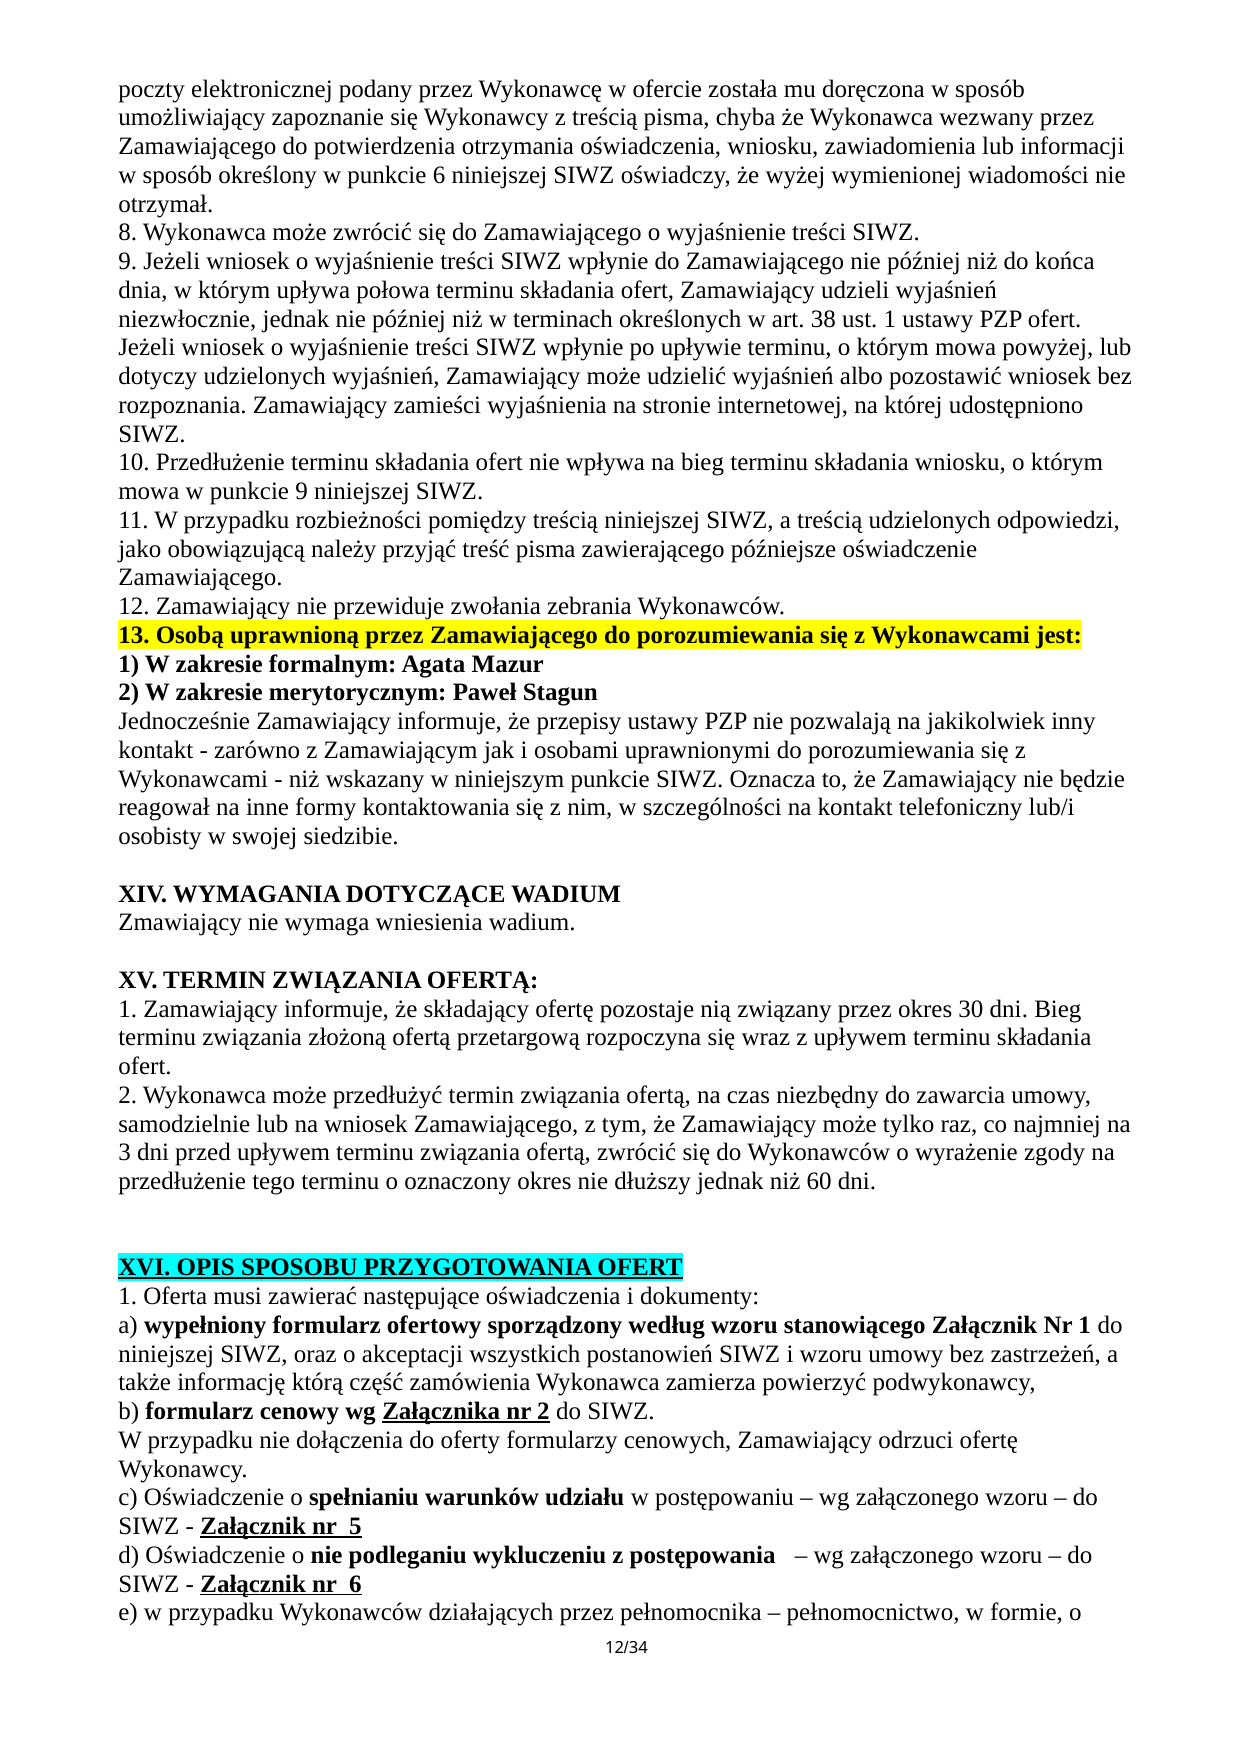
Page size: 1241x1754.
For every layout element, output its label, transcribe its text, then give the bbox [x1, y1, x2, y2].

text 11. W przypadku rozbieżności pomiędzy treścią niniejszej SIWZ, a treścią udzielonych odpowiedzi, jako obowiązującą należy przyjąć treść pisma zawierającego późniejsze oświadczenie Zamawiającego. [118, 505, 1134, 591]
text 2) W zakresie merytorycznym: Paweł Stagun [118, 677, 1134, 706]
text 10. Przedłużenie terminu składania ofert nie wpływa na bieg terminu składania wniosku, o którym mowa w punkcie 9 niniejszej SIWZ. [118, 447, 1134, 505]
text 1) W zakresie formalnym: Agata Mazur [118, 649, 1134, 677]
text d) Oświadczenie o nie podleganiu wykluczeniu z postępowania – wg załączonego wzoru – do SIWZ - Załącznik nr 6 [118, 1540, 1134, 1597]
text W przypadku nie dołączenia do oferty formularzy cenowych, Zamawiający odrzuci ofertę Wykonawcy. [118, 1425, 1134, 1482]
text Zmawiający nie wymaga wniesienia wadium. [118, 907, 1134, 936]
text 1. Zamawiający informuje, że składający ofertę pozostaje nią związany przez okres 30 dni. Bieg terminu związania złożoną ofertą przetargową rozpoczyna się wraz z upływem terminu składania ofert. [118, 994, 1134, 1080]
text 1. Oferta musi zawierać następujące oświadczenia i dokumenty: [118, 1281, 1134, 1310]
text XV. TERMIN ZWIĄZANIA OFERTĄ: [118, 965, 1134, 994]
text a) wypełniony formularz ofertowy sporządzony według wzoru stanowiącego Załącznik Nr 1 do niniejszej SIWZ, oraz o akceptacji wszystkich postanowień SIWZ i wzoru umowy bez zastrzeżeń, a także informację którą część zamówienia Wykonawca zamierza powierzyć podwykonawcy, [118, 1310, 1134, 1396]
text 9. Jeżeli wniosek o wyjaśnienie treści SIWZ wpłynie do Zamawiającego nie później niż do końca dnia, w którym upływa połowa terminu składania ofert, Zamawiający udzieli wyjaśnień niezwłocznie, jednak nie później niż w terminach określonych w art. 38 ust. 1 ustawy PZP ofert. Jeżeli wniosek o wyjaśnienie treści SIWZ wpłynie po upływie terminu, o którym mowa powyżej, lub dotyczy udzielonych wyjaśnień, Zamawiający może udzielić wyjaśnień albo pozostawić wniosek bez rozpoznania. Zamawiający zamieści wyjaśnienia na stronie internetowej, na której udostępniono SIWZ. [118, 246, 1134, 447]
text c) Oświadczenie o spełnianiu warunków udziału w postępowaniu – wg załączonego wzoru – do SIWZ - Załącznik nr 5 [118, 1482, 1134, 1540]
text 2. Wykonawca może przedłużyć termin związania ofertą, na czas niezbędny do zawarcia umowy, samodzielnie lub na wniosek Zamawiającego, z tym, że Zamawiający może tylko raz, co najmniej na 3 dni przed upływem terminu związania ofertą, zwrócić się do Wykonawców o wyrażenie zgody na przedłużenie tego terminu o oznaczony okres nie dłuższy jednak niż 60 dni. [118, 1080, 1134, 1195]
text 13. Osobą uprawnioną przez Zamawiającego do porozumiewania się z Wykonawcami jest: [118, 620, 1134, 649]
text XVI. OPIS SPOSOBU PRZYGOTOWANIA OFERT [118, 1252, 1134, 1281]
text XIV. WYMAGANIA DOTYCZĄCE WADIUM [118, 879, 1134, 907]
text Jednocześnie Zamawiający informuje, że przepisy ustawy PZP nie pozwalają na jakikolwiek inny kontakt - zarówno z Zamawiającym jak i osobami uprawnionymi do porozumiewania się z Wykonawcami - niż wskazany w niniejszym punkcie SIWZ. Oznacza to, że Zamawiający nie będzie reagował na inne formy kontaktowania się z nim, w szczególności na kontakt telefoniczny lub/i osobisty w swojej siedzibie. [118, 706, 1134, 850]
text 12. Zamawiający nie przewiduje zwołania zebrania Wykonawców. [118, 591, 1134, 620]
text b) formularz cenowy wg Załącznika nr 2 do SIWZ. [118, 1396, 1134, 1425]
text 8. Wykonawca może zwrócić się do Zamawiającego o wyjaśnienie treści SIWZ. [118, 217, 1134, 246]
text e) w przypadku Wykonawców działających przez pełnomocnika – pełnomocnictwo, w formie, o [118, 1597, 1134, 1626]
text poczty elektronicznej podany przez Wykonawcę w ofercie została mu doręczona w sposób umożliwiający zapoznanie się Wykonawcy z treścią pisma, chyba że Wykonawca wezwany przez Zamawiającego do potwierdzenia otrzymania oświadczenia, wniosku, zawiadomienia lub informacji w sposób określony w punkcie 6 niniejszej SIWZ oświadczy, że wyżej wymienionej wiadomości nie otrzymał. [118, 74, 1134, 217]
